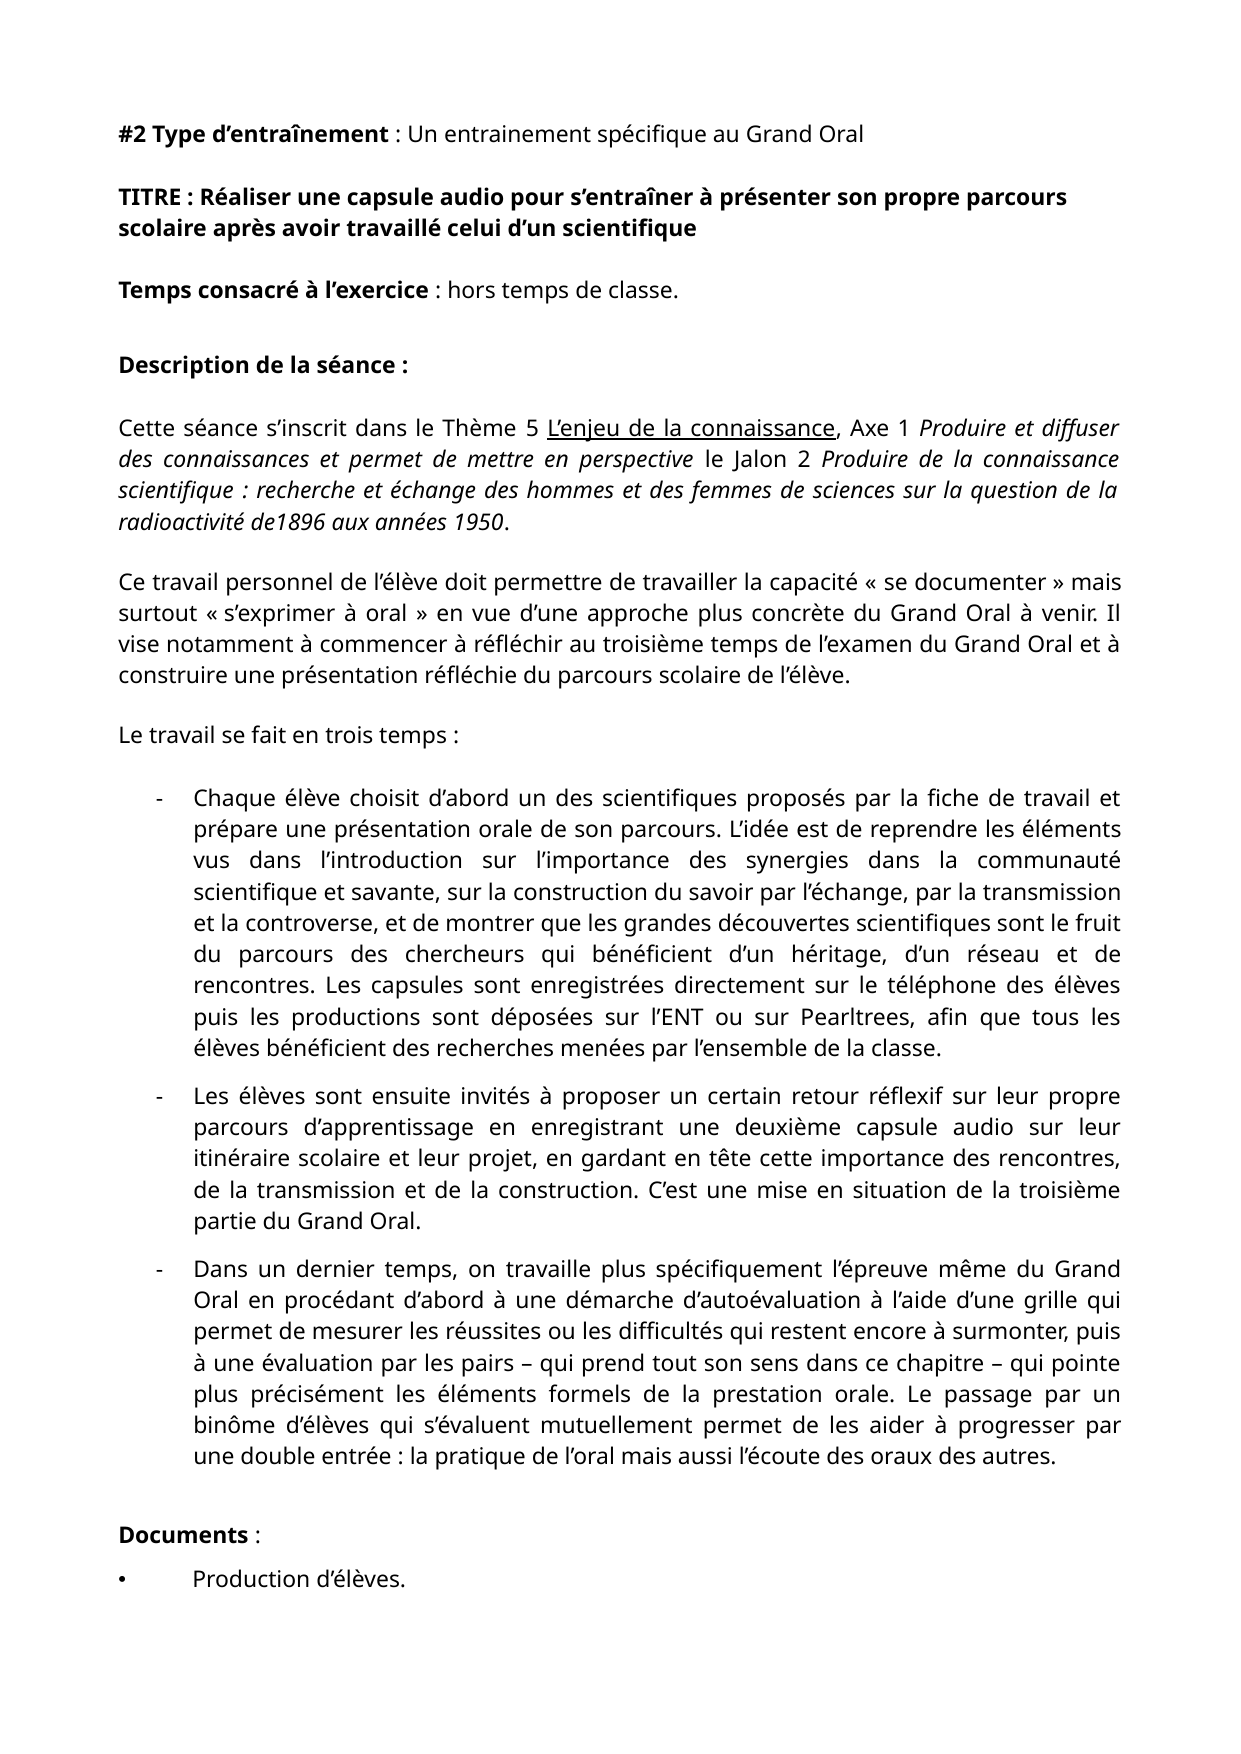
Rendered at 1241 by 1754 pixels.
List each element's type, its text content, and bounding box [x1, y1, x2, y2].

list Production d’élèves. [118, 1563, 1122, 1594]
text Documents : [118, 1519, 1122, 1551]
text Ce travail personnel de l’élève doit permettre de travailler la capacité « se documenter » mais surtout « s’exprimer à oral » en vue d’une approche plus concrète du Grand Oral à venir. Il vise notamment à commencer à réfléchir au troisième temps de l’examen du Grand Oral et à construire une présentation réfléchie du parcours scolaire de l’élève. [118, 566, 1122, 691]
text Temps consacré à l’exercice : hors temps de classe. [118, 274, 1122, 306]
text TITRE : Réaliser une capsule audio pour s’entraîner à présenter son propre parcours scolaire après avoir travaillé celui d’un scientifique [118, 181, 1122, 243]
list Les élèves sont ensuite invités à proposer un certain retour réflexif sur leur propre parcours d’apprentissage en enregistrant une deuxième capsule audio sur leur itinéraire scolaire et leur projet, en gardant en tête cette importance des rencontres, de la transmission et de la construction. C’est une mise en situation de la troisième partie du Grand Oral. [156, 1080, 1122, 1236]
list Dans un dernier temps, on travaille plus spécifiquement l’épreuve même du Grand Oral en procédant d’abord à une démarche d’autoévaluation à l’aide d’une grille qui permet de mesurer les réussites ou les difficultés qui restent encore à surmonter, puis à une évaluation par les pairs – qui prend tout son sens dans ce chapitre – qui pointe plus précisément les éléments formels de la prestation orale. Le passage par un binôme d’élèves qui s’évaluent mutuellement permet de les aider à progresser par une double entrée : la pratique de l’oral mais aussi l’écoute des oraux des autres. [156, 1253, 1122, 1471]
text Cette séance s’inscrit dans le Thème 5 L’enjeu de la connaissance, Axe 1 Produire et diffuser des connaissances et permet de mettre en perspective le Jalon 2 Produire de la connaissance scientifique : recherche et échange des hommes et des femmes de sciences sur la question de la radioactivité de1896 aux années 1950. [118, 412, 1122, 537]
text Le travail se fait en trois temps : [118, 719, 1122, 751]
list Chaque élève choisit d’abord un des scientifiques proposés par la fiche de travail et prépare une présentation orale de son parcours. L’idée est de reprendre les éléments vus dans l’introduction sur l’importance des synergies dans la communauté scientifique et savante, sur la construction du savoir par l’échange, par la transmission et la controverse, et de montrer que les grandes découvertes scientifiques sont le fruit du parcours des chercheurs qui bénéficient d’un héritage, d’un réseau et de rencontres. Les capsules sont enregistrées directement sur le téléphone des élèves puis les productions sont déposées sur l’ENT ou sur Pearltrees, afin que tous les élèves bénéficient des recherches menées par l’ensemble de la classe. [156, 782, 1122, 1063]
text #2 Type d’entraînement : Un entrainement spécifique au Grand Oral [118, 118, 1122, 149]
text Description de la séance : [118, 349, 1122, 381]
